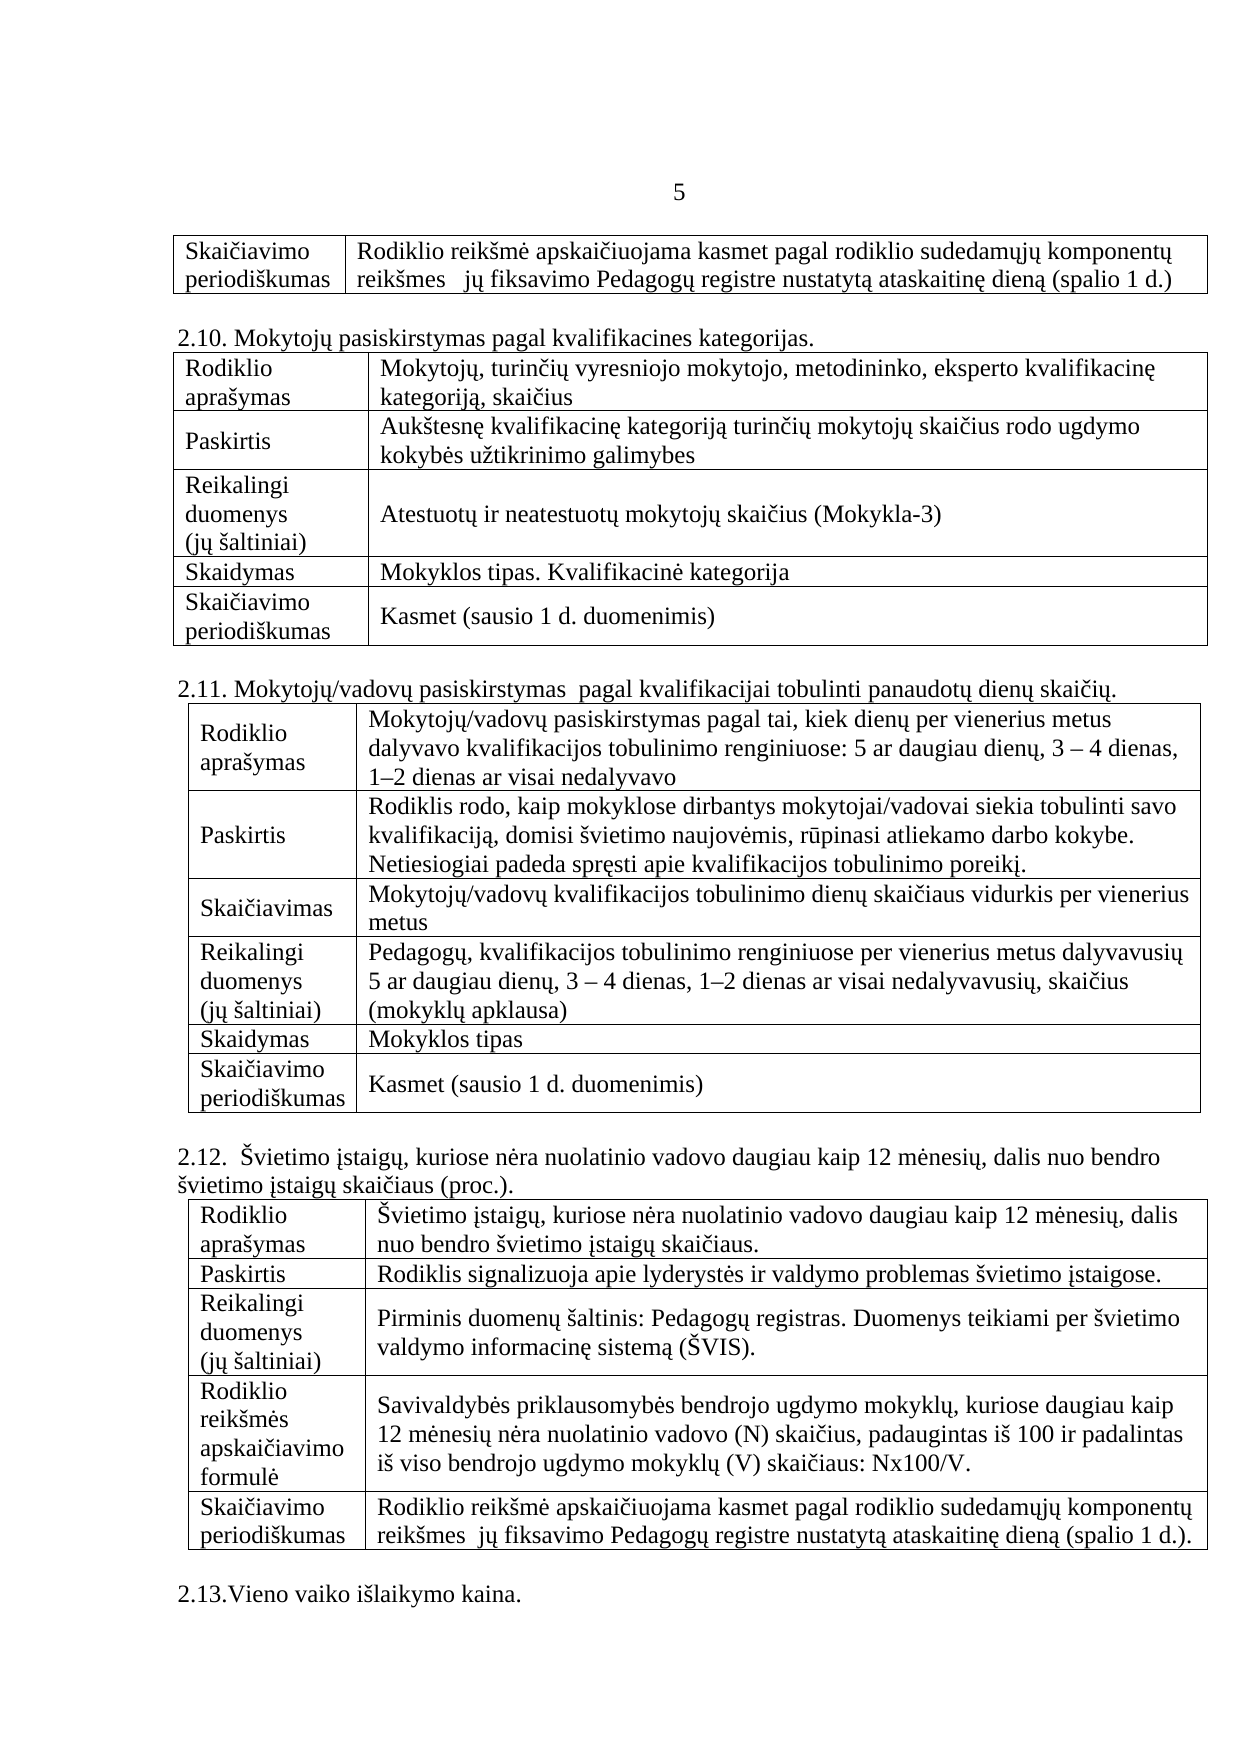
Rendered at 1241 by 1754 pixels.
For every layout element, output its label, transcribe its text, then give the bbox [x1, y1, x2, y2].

table_cell Skaičiavimas [189, 879, 356, 936]
table_cell Aukštesnę kvalifikacinę kategoriją turinčių mokytojų skaičius rodo ugdymo kokybės užtikrinimo galimybes [369, 411, 1207, 469]
table_header Mokytojų, turinčių vyresniojo mokytojo, metodininko, eksperto kvalifikacinę kategoriją, skaičius [369, 353, 1207, 410]
table_cell Kasmet (sausio 1 d. duomenimis) [357, 1054, 1200, 1112]
text 2.10. Mokytojų pasiskirstymas pagal kvalifikacines kategorijas. [177, 323, 1181, 352]
table_cell Skaičiavimo periodiškumas [189, 1054, 356, 1112]
table_cell Paskirtis [174, 411, 368, 469]
table_cell Skaičiavimo periodiškumas [189, 1492, 365, 1549]
table_cell Rodiklio reikšmė apskaičiuojama kasmet pagal rodiklio sudedamųjų komponentų reikšmes jų fiksavimo Pedagogų registre nustatytą ataskaitinę dieną (spalio 1 d.) [346, 236, 1207, 293]
table_cell Reikalingi duomenys (jų šaltiniai) [189, 1289, 365, 1375]
table_cell Paskirtis [189, 791, 356, 878]
table_cell Pedagogų, kvalifikacijos tobulinimo renginiuose per vienerius metus dalyvavusių 5 ar daugiau dienų, 3 – 4 dienas, 1–2 dienas ar visai nedalyvavusių, skaičius (mokyklų apklausa) [357, 937, 1200, 1023]
table_header Rodiklio aprašymas [189, 704, 356, 790]
table_cell Kasmet (sausio 1 d. duomenimis) [369, 587, 1207, 644]
table_cell Rodiklio reikšmė apskaičiuojama kasmet pagal rodiklio sudedamųjų komponentų reikšmes jų fiksavimo Pedagogų registre nustatytą ataskaitinę dieną (spalio 1 d.). [366, 1492, 1207, 1549]
table_cell Paskirtis [189, 1259, 365, 1287]
table_cell Reikalingi duomenys (jų šaltiniai) [174, 470, 368, 556]
table_header Rodiklio aprašymas [189, 1200, 365, 1258]
table_cell Rodiklis signalizuoja apie lyderystės ir valdymo problemas švietimo įstaigose. [366, 1259, 1207, 1287]
table_cell Savivaldybės priklausomybės bendrojo ugdymo mokyklų, kuriose daugiau kaip 12 mėnesių nėra nuolatinio vadovo (N) skaičius, padaugintas iš 100 ir padalintas iš viso bendrojo ugdymo mokyklų (V) skaičiaus: Nx100/V. [366, 1376, 1207, 1491]
table_cell Skaidymas [189, 1025, 356, 1053]
table_cell Rodiklio reikšmės apskaičiavimo formulė [189, 1376, 365, 1491]
text 2.12. Švietimo įstaigų, kuriose nėra nuolatinio vadovo daugiau kaip 12 mėnesių, dalis nuo bendro švietimo įstaigų skaičiaus (proc.). [177, 1142, 1181, 1199]
text 2.11. Mokytojų/vadovų pasiskirstymas pagal kvalifikacijai tobulinti panaudotų dienų skaičių. [177, 674, 1181, 703]
table_header Rodiklio aprašymas [174, 353, 368, 410]
table_cell Skaičiavimo periodiškumas [174, 587, 368, 644]
table_header Švietimo įstaigų, kuriose nėra nuolatinio vadovo daugiau kaip 12 mėnesių, dalis nuo bendro švietimo įstaigų skaičiaus. [366, 1200, 1207, 1258]
table_cell Mokytojų/vadovų kvalifikacijos tobulinimo dienų skaičiaus vidurkis per vienerius metus [357, 879, 1200, 936]
table_header Mokytojų/vadovų pasiskirstymas pagal tai, kiek dienų per vienerius metus dalyvavo kvalifikacijos tobulinimo renginiuose: 5 ar daugiau dienų, 3 – 4 dienas, 1–2 dienas ar visai nedalyvavo [357, 704, 1200, 790]
table_cell Rodiklis rodo, kaip mokyklose dirbantys mokytojai/vadovai siekia tobulinti savo kvalifikaciją, domisi švietimo naujovėmis, rūpinasi atliekamo darbo kokybe. Netiesiogiai padeda spręsti apie kvalifikacijos tobulinimo poreikį. [357, 791, 1200, 878]
table_cell Pirminis duomenų šaltinis: Pedagogų registras. Duomenys teikiami per švietimo valdymo informacinę sistemą (ŠVIS). [366, 1289, 1207, 1375]
table_cell Reikalingi duomenys (jų šaltiniai) [189, 937, 356, 1023]
table_cell Mokyklos tipas [357, 1025, 1200, 1053]
text 2.13.Vieno vaiko išlaikymo kaina. [177, 1579, 1181, 1608]
table_cell Skaidymas [174, 557, 368, 586]
table_cell Mokyklos tipas. Kvalifikacinė kategorija [369, 557, 1207, 586]
table_cell Skaičiavimo periodiškumas [174, 236, 345, 293]
table_cell Atestuotų ir neatestuotų mokytojų skaičius (Mokykla-3) [369, 470, 1207, 556]
